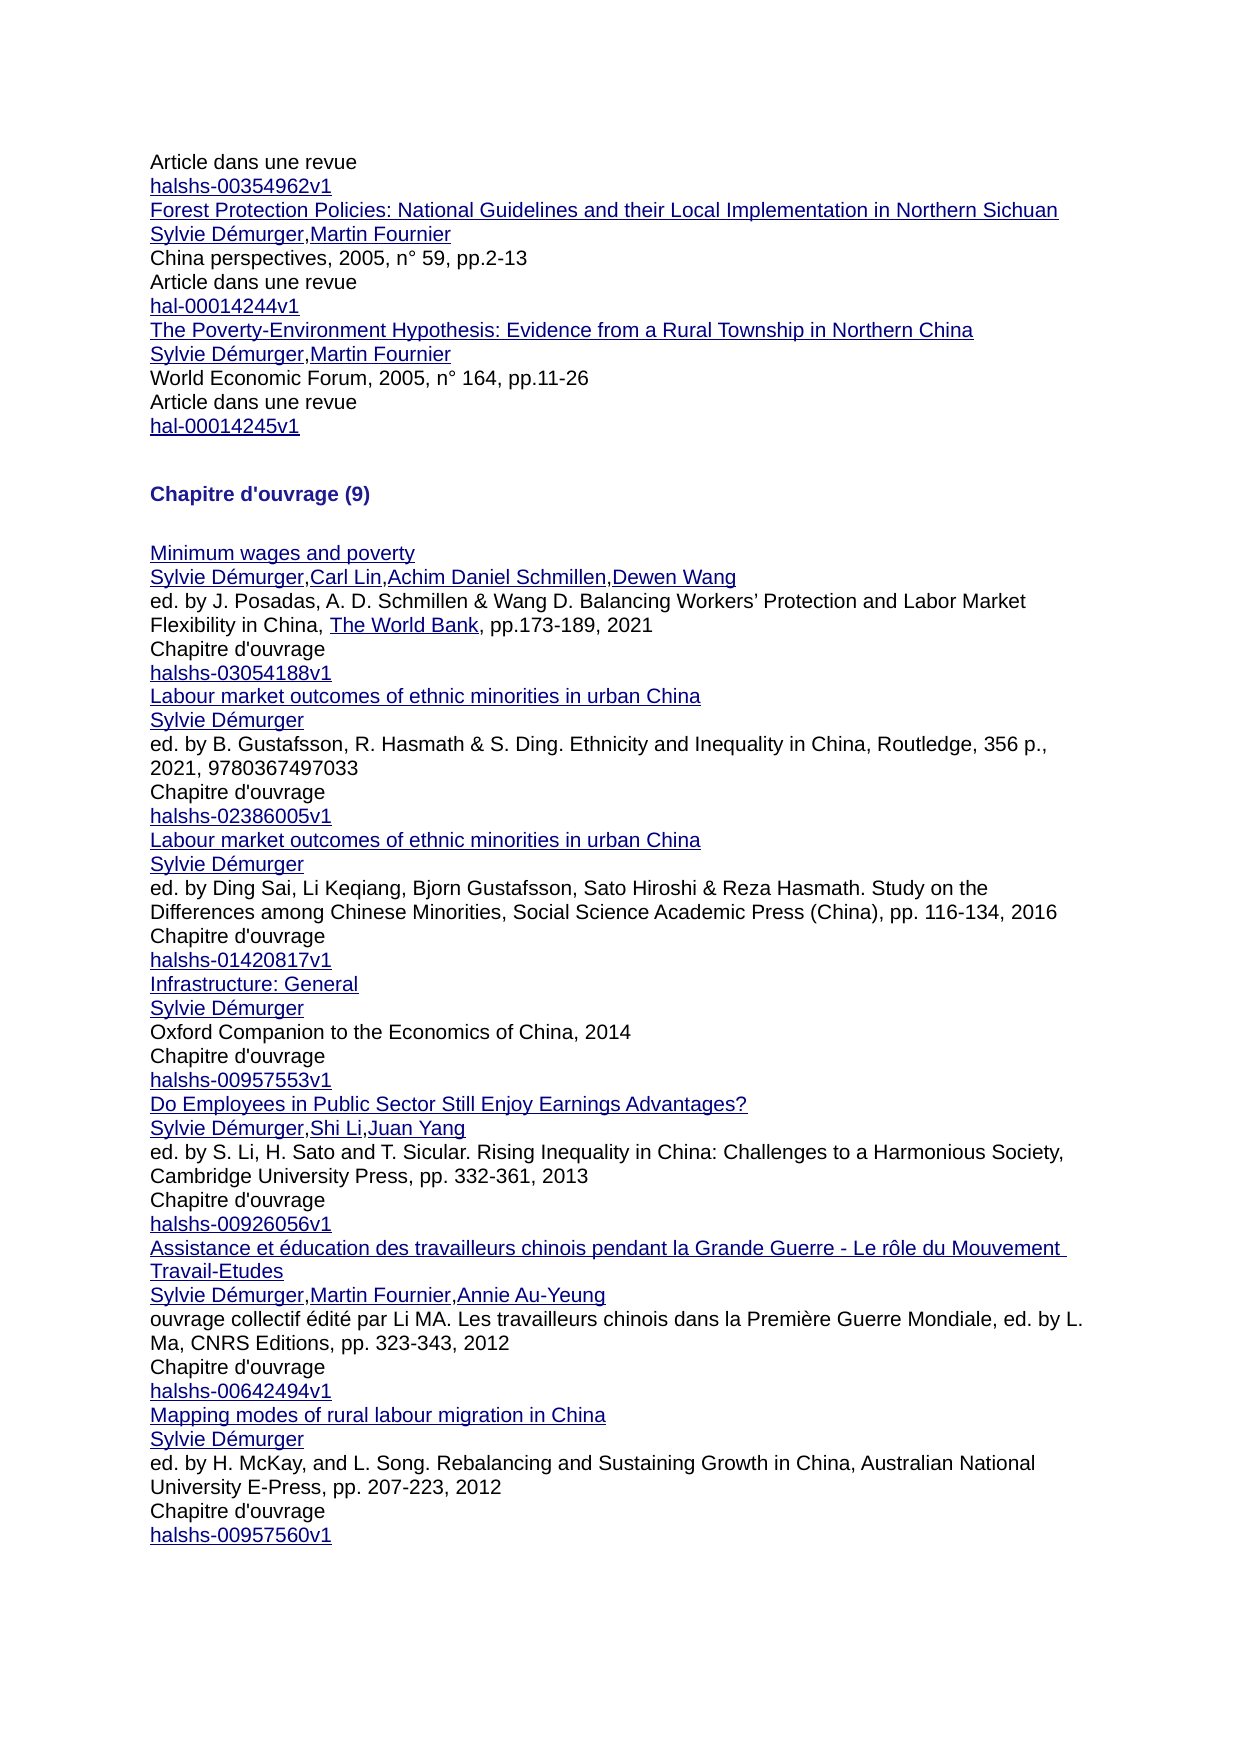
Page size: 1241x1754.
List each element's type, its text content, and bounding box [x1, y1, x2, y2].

subtitle Chapitre d'ouvrage (9) [150, 482, 1090, 506]
table_cell The Poverty-Environment Hypothesis: Evidence from a Rural Township in Northern China Sylvie Démurger,Martin Fournier World Economic Forum, 2005, n° 164, pp.11-26 Article dans une revue hal-00014245v1 [150, 318, 1090, 437]
table_cell Do Employees in Public Sector Still Enjoy Earnings Advantages? Sylvie Démurger,Shi Li,Juan Yang ed. by S. Li, H. Sato and T. Sicular. Rising Inequality in China: Challenges to a Harmonious Society, Cambridge University Press, pp. 332-361, 2013 Chapitre d'ouvrage halshs-00926056v1 [150, 1092, 1090, 1235]
table_header Minimum wages and poverty Sylvie Démurger,Carl Lin,Achim Daniel Schmillen,Dewen Wang ed. by J. Posadas, A. D. Schmillen & Wang D. Balancing Workers’ Protection and Labor Market Flexibility in China, The World Bank, pp.173-189, 2021 Chapitre d'ouvrage halshs-03054188v1 [150, 541, 1090, 684]
table_cell Infrastructure: General Sylvie Démurger Oxford Companion to the Economics of China, 2014 Chapitre d'ouvrage halshs-00957553v1 [150, 972, 1090, 1092]
table_cell Mapping modes of rural labour migration in China Sylvie Démurger ed. by H. McKay, and L. Song. Rebalancing and Sustaining Growth in China, Australian National University E-Press, pp. 207-223, 2012 Chapitre d'ouvrage halshs-00957560v1 [150, 1403, 1090, 1547]
table_cell Labour market outcomes of ethnic minorities in urban China Sylvie Démurger ed. by B. Gustafsson, R. Hasmath & S. Ding. Ethnicity and Inequality in China, Routledge, 356 p., 2021, 9780367497033 Chapitre d'ouvrage halshs-02386005v1 [150, 684, 1090, 828]
table_cell Labour market outcomes of ethnic minorities in urban China Sylvie Démurger ed. by Ding Sai, Li Keqiang, Bjorn Gustafsson, Sato Hiroshi & Reza Hasmath. Study on the Differences among Chinese Minorities, Social Science Academic Press (China), pp. 116-134, 2016 Chapitre d'ouvrage halshs-01420817v1 [150, 828, 1090, 972]
table_cell Article dans une revue halshs-00354962v1 [150, 150, 1090, 198]
table_cell Forest Protection Policies: National Guidelines and their Local Implementation in Northern Sichuan Sylvie Démurger,Martin Fournier China perspectives, 2005, n° 59, pp.2-13 Article dans une revue hal-00014244v1 [150, 198, 1090, 318]
table_cell Assistance et éducation des travailleurs chinois pendant la Grande Guerre - Le rôle du Mouvement Travail-Etudes Sylvie Démurger,Martin Fournier,Annie Au-Yeung ouvrage collectif édité par Li MA. Les travailleurs chinois dans la Première Guerre Mondiale, ed. by L. Ma, CNRS Editions, pp. 323-343, 2012 Chapitre d'ouvrage halshs-00642494v1 [150, 1235, 1090, 1403]
